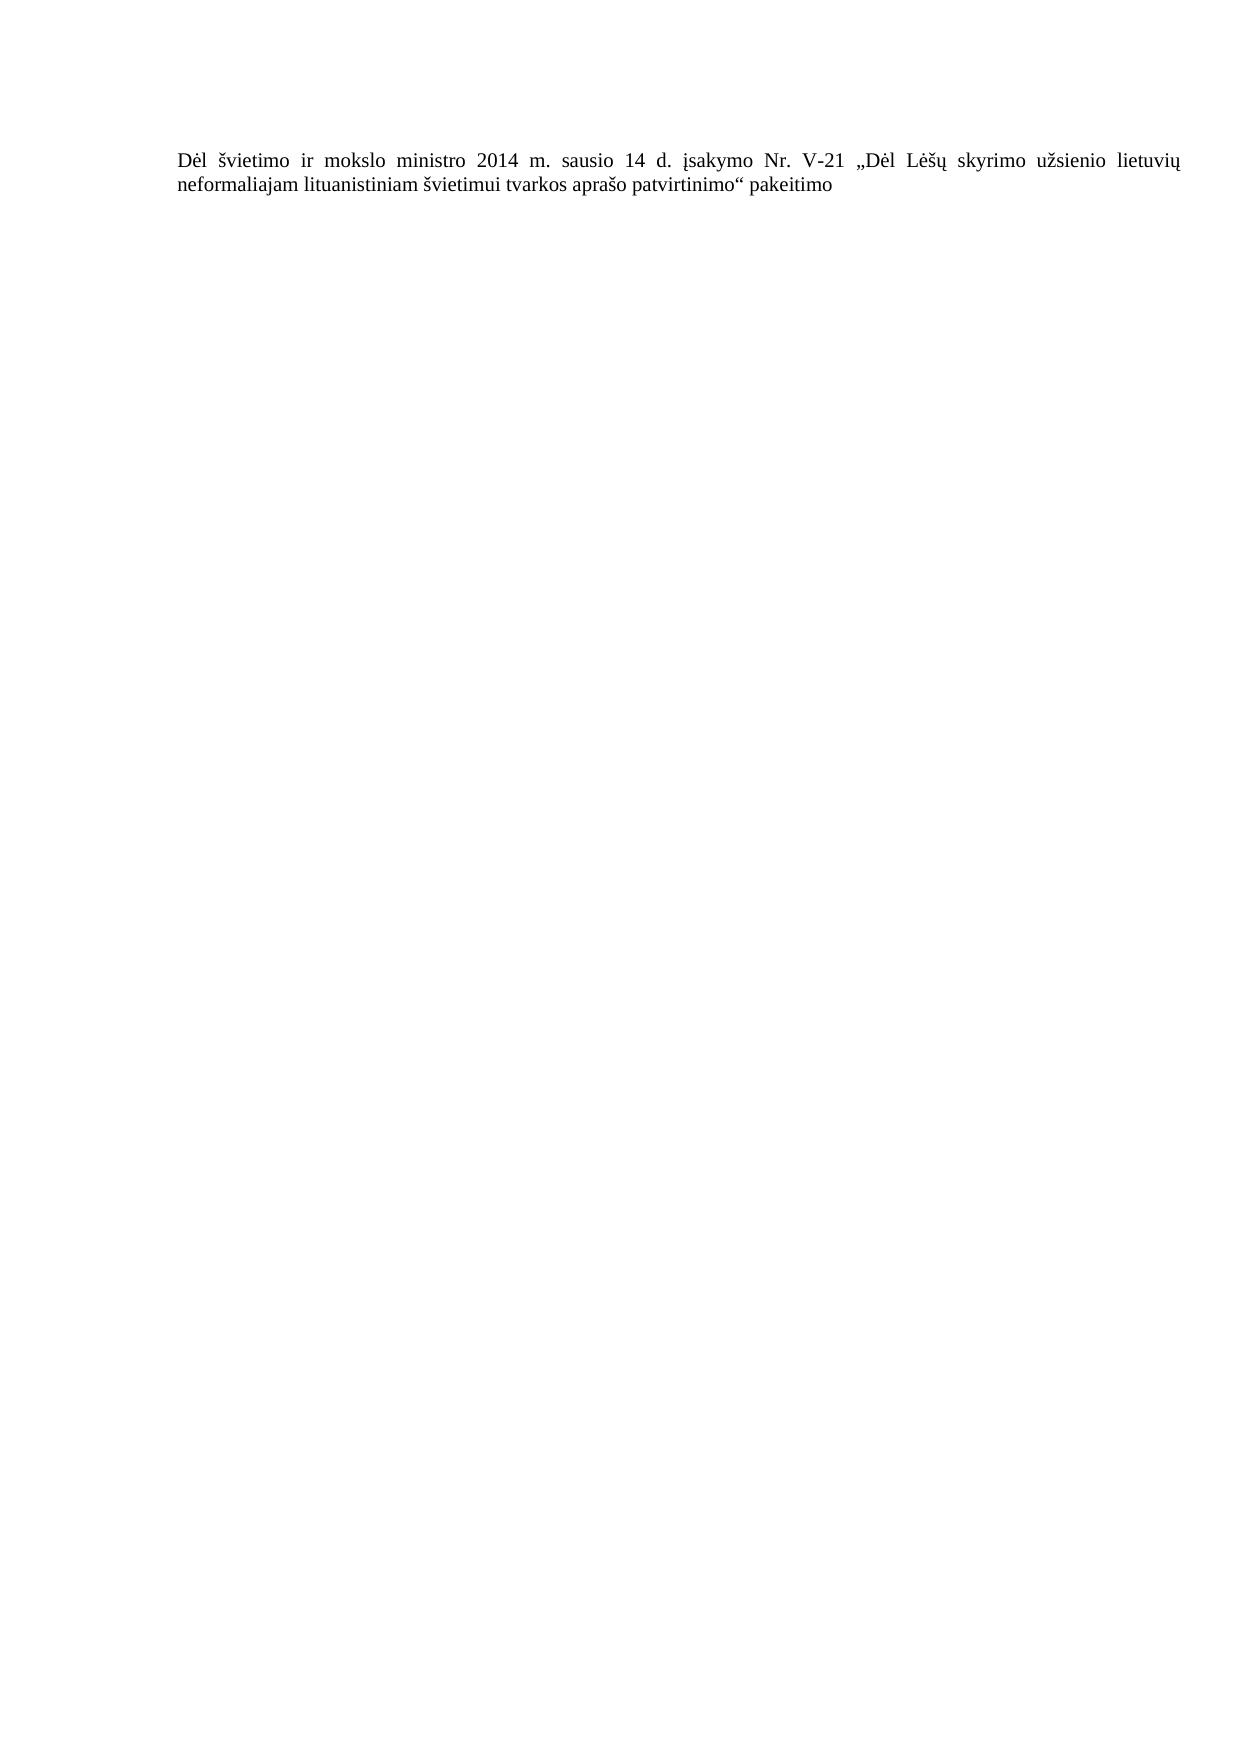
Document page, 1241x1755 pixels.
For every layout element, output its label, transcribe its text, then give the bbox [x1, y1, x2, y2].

text Dėl švietimo ir mokslo ministro 2014 m. sausio 14 d. įsakymo Nr. V-21 „Dėl Lėšų skyrimo užsienio lietuvių neformaliajam lituanistiniam švietimui tvarkos aprašo patvirtinimo“ pakeitimo [177, 148, 1182, 196]
